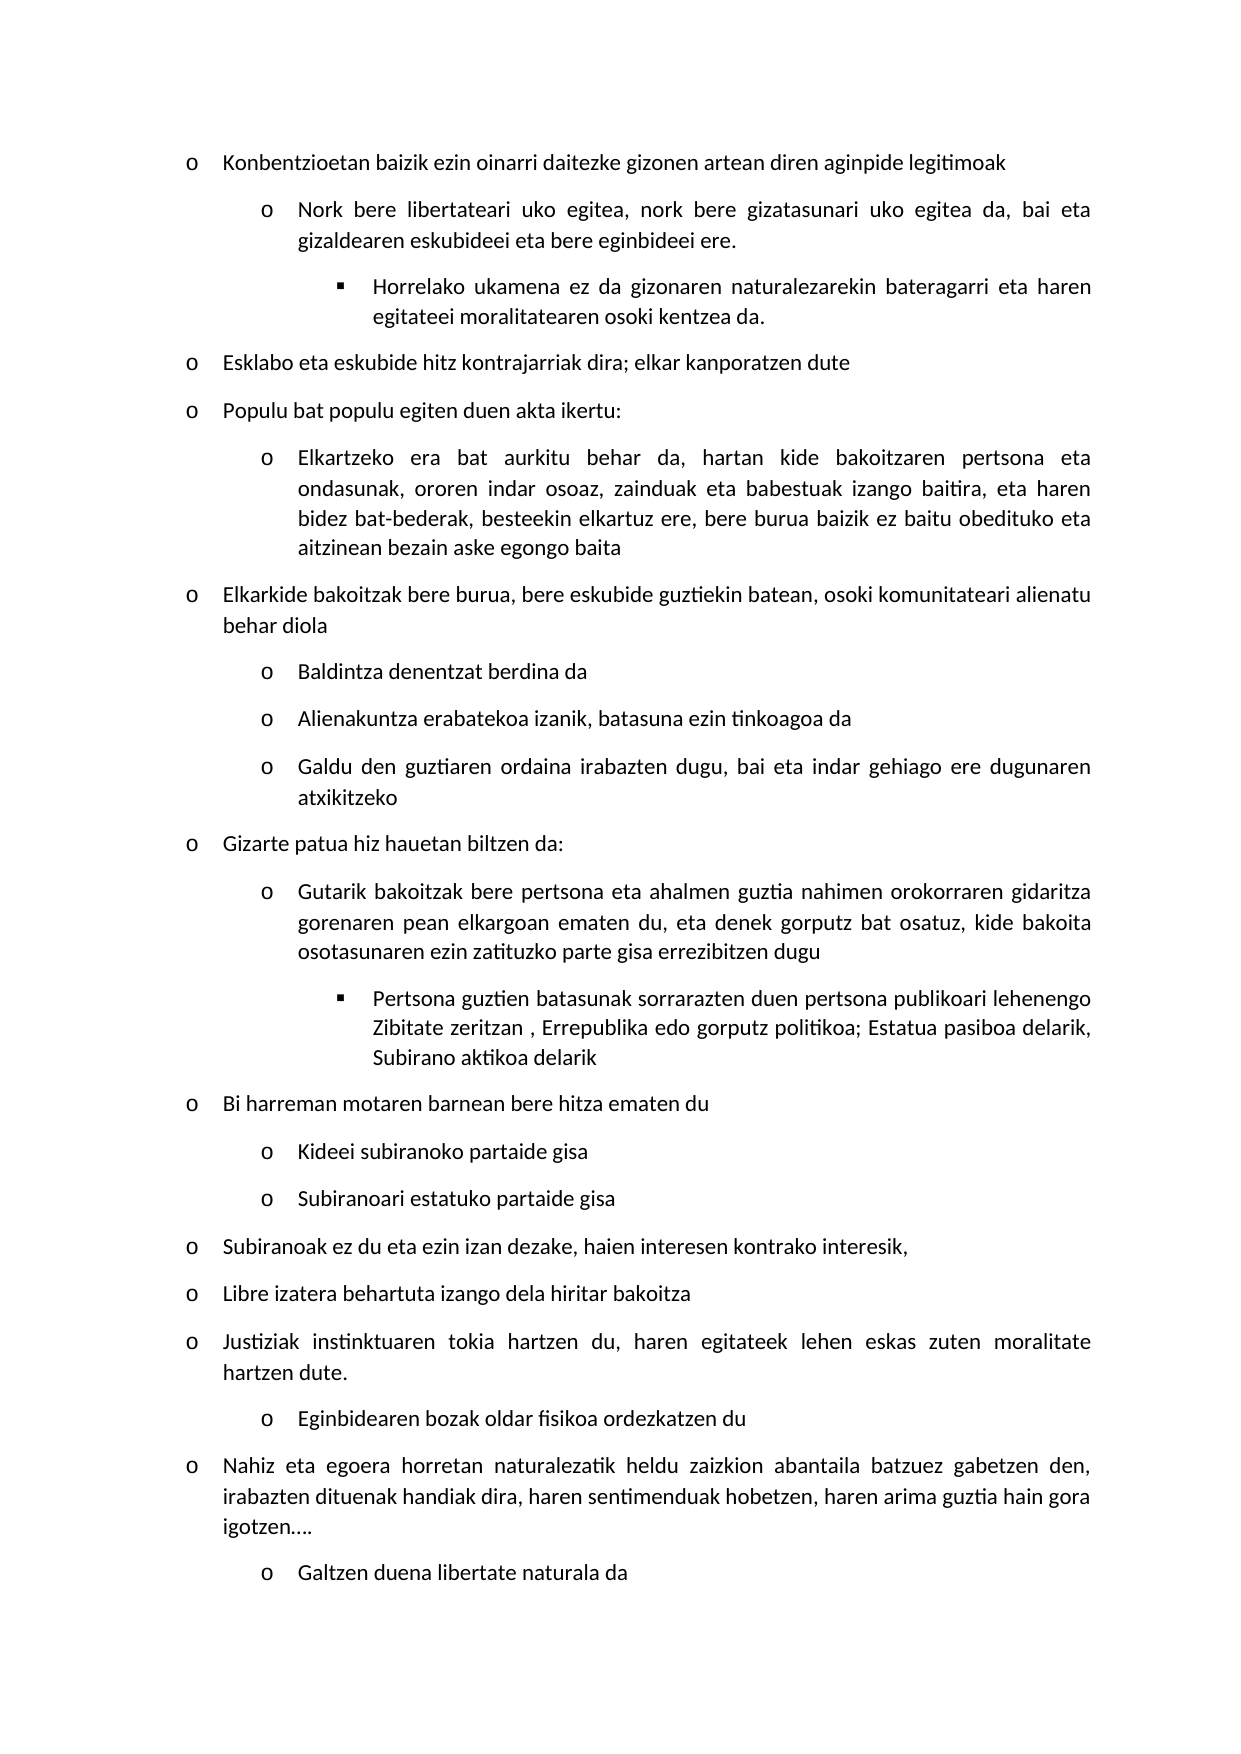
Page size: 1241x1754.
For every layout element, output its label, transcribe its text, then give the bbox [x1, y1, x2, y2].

list Gutarik bakoitzak bere pertsona eta ahalmen guztia nahimen orokorraren gidaritza gorenaren pean elkargoan ematen du, eta denek gorputz bat osatuz, kide bakoita osotasunaren ezin zatituzko parte gisa errezibitzen dugu [260, 877, 1093, 965]
list Populu bat populu egiten duen akta ikertu: [185, 396, 1093, 425]
list Libre izatera behartuta izango dela hiritar bakoitza [185, 1279, 1093, 1308]
list Elkartzeko era bat aurkitu behar da, hartan kide bakoitzaren pertsona eta ondasunak, ororen indar osoaz, zainduak eta babestuak izango baitira, eta haren bidez bat-bederak, besteekin elkartuz ere, bere burua baizik ez baitu obedituko eta aitzinean bezain aske egongo baita [260, 443, 1093, 562]
list Subiranoak ez du eta ezin izan dezake, haien interesen kontrako interesik, [185, 1232, 1093, 1261]
list Bi harreman motaren barnean bere hitza ematen du [185, 1089, 1093, 1118]
list Pertsona guztien batasunak sorrarazten duen pertsona publikoari lehenengo Zibitate zeritzan , Errepublika edo gorputz politikoa; Estatua pasiboa delarik, Subirano aktikoa delarik [335, 984, 1093, 1071]
list Esklabo eta eskubide hitz kontrajarriak dira; elkar kanporatzen dute [185, 348, 1093, 377]
list Horrelako ukamena ez da gizonaren naturalezarekin bateragarri eta haren egitateei moralitatearen osoki kentzea da. [335, 272, 1093, 330]
list Galtzen duena libertate naturala da [260, 1558, 1093, 1588]
list Konbentzioetan baizik ezin oinarri daitezke gizonen artean diren aginpide legitimoak [185, 148, 1093, 177]
list Subiranoari estatuko partaide gisa [260, 1184, 1093, 1213]
list Alienakuntza erabatekoa izanik, batasuna ezin tinkoagoa da [260, 704, 1093, 734]
list Nahiz eta egoera horretan naturalezatik heldu zaizkion abantaila batzuez gabetzen den, irabazten dituenak handiak dira, haren sentimenduak hobetzen, haren arima guztia hain gora igotzen…. [185, 1452, 1093, 1540]
list Gizarte patua hiz hauetan biltzen da: [185, 829, 1093, 858]
list Baldintza denentzat berdina da [260, 657, 1093, 686]
list Justiziak instinktuaren tokia hartzen du, haren egitateek lehen eskas zuten moralitate hartzen dute. [185, 1327, 1093, 1386]
list Kideei subiranoko partaide gisa [260, 1137, 1093, 1166]
list Nork bere libertateari uko egitea, nork bere gizatasunari uko egitea da, bai eta gizaldearen eskubideei eta bere eginbideei ere. [260, 195, 1093, 254]
list Eginbidearen bozak oldar fisikoa ordezkatzen du [260, 1404, 1093, 1433]
list Galdu den guztiaren ordaina irabazten dugu, bai eta indar gehiago ere dugunaren atxikitzeko [260, 752, 1093, 811]
list Elkarkide bakoitzak bere burua, bere eskubide guztiekin batean, osoki komunitateari alienatu behar diola [185, 580, 1093, 639]
